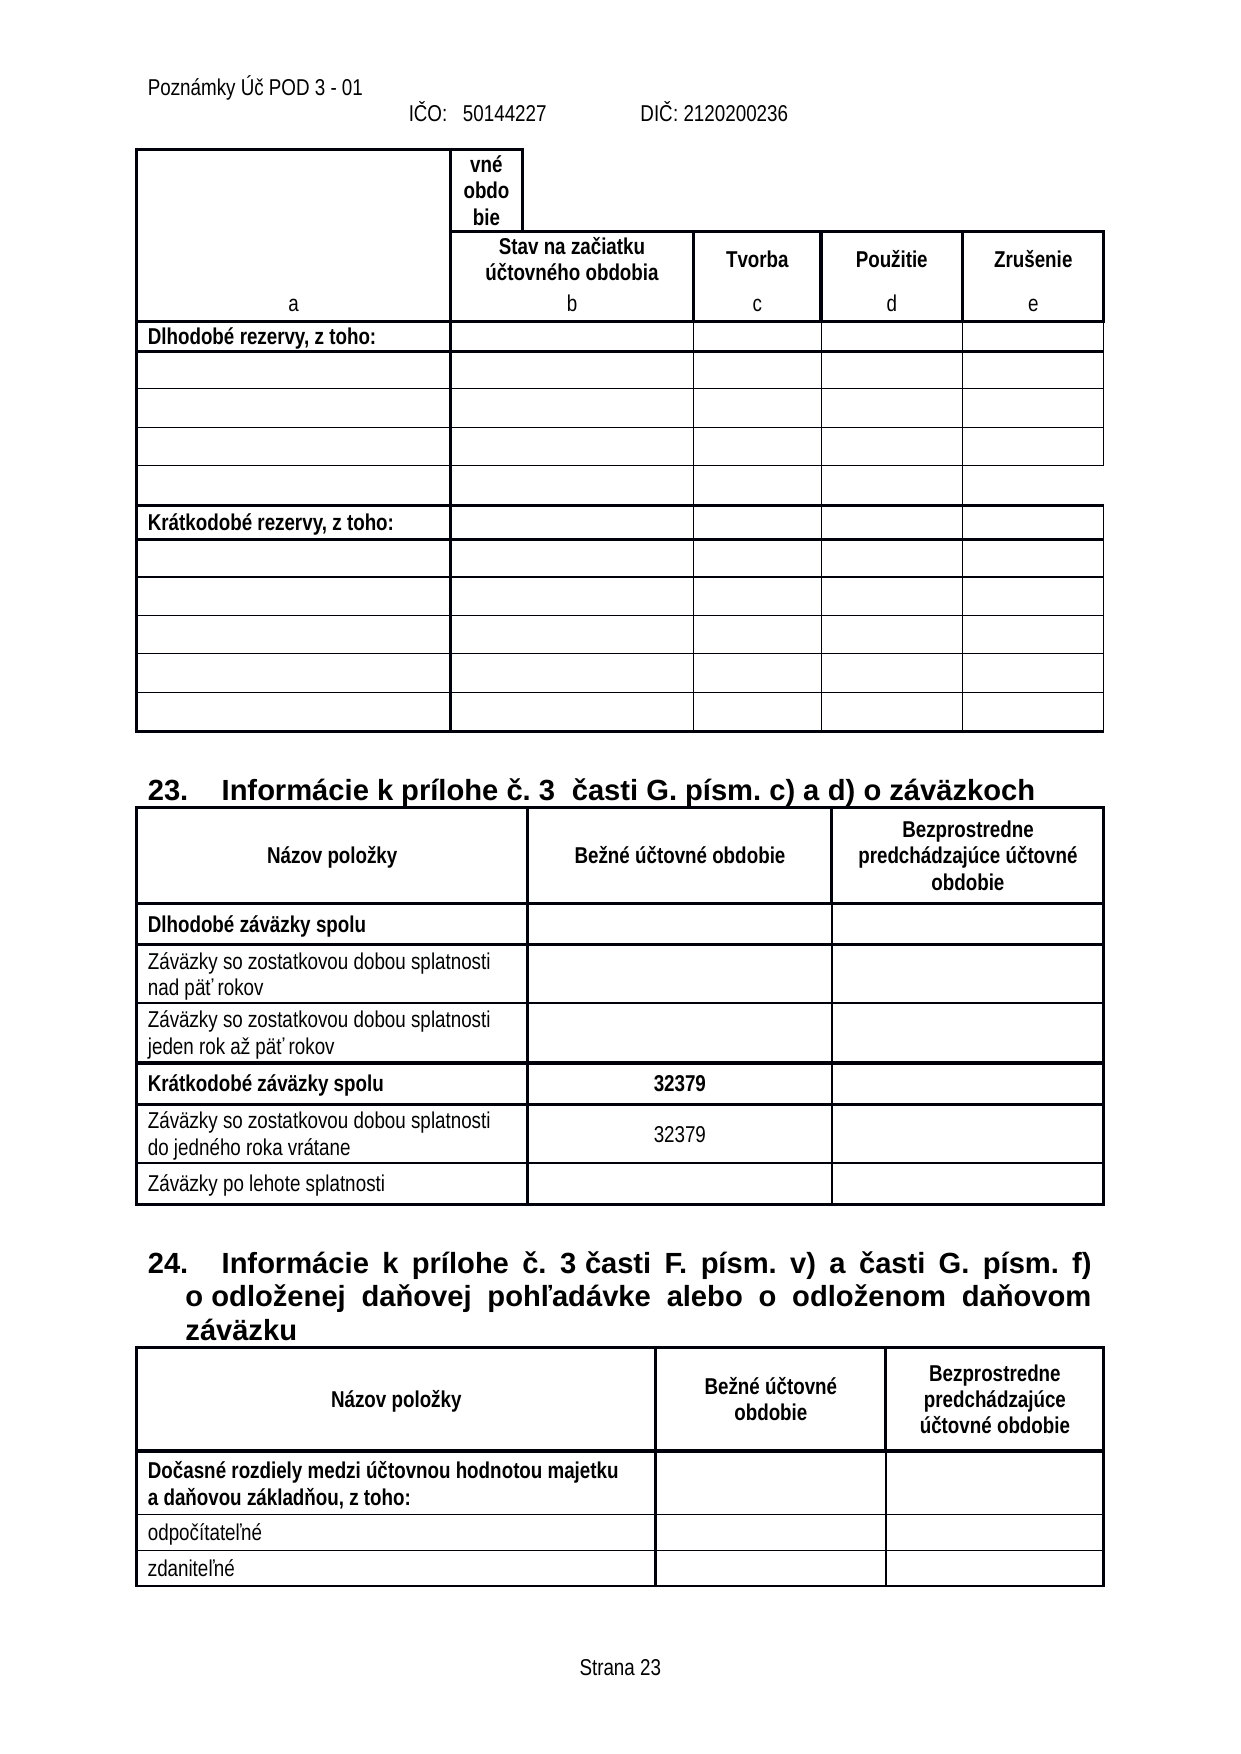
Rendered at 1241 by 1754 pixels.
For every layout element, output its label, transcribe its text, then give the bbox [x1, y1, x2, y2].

table_cell [822, 507, 962, 538]
table_cell [822, 693, 962, 730]
table_cell [452, 693, 693, 730]
table_cell [833, 1164, 1102, 1203]
table_cell [694, 616, 821, 653]
table_cell [529, 1164, 831, 1203]
table_header Názov položky [138, 809, 526, 902]
table_cell [694, 353, 821, 388]
table_cell [822, 466, 962, 503]
table_header vné obdobie [452, 151, 521, 230]
table_cell [822, 578, 962, 615]
table_cell [822, 541, 962, 576]
table_cell c [695, 286, 819, 320]
table_cell b [452, 286, 692, 320]
title Informácie k prílohe č. 3 časti G. písm. c) a d) o záväzkoch [148, 772, 1092, 806]
table_header Bežné účtovné obdobie [529, 809, 830, 902]
table_cell [887, 1551, 1102, 1585]
table_cell Záväzky so zostatkovou dobou splatnosti nad päť rokov [138, 946, 526, 1002]
table_cell Záväzky so zostatkovou dobou splatnosti jeden rok až päť rokov [138, 1004, 526, 1061]
table_cell [452, 578, 693, 615]
table_cell [694, 541, 821, 576]
table_cell zdaniteľné [138, 1551, 654, 1585]
table_cell [963, 578, 1103, 615]
table_cell [694, 389, 821, 427]
table_header Bezprostredne predchádzajúce účtovné obdobie [887, 1349, 1102, 1449]
table_cell e [964, 286, 1102, 320]
table_cell Zrušenie [964, 233, 1102, 286]
table_cell Tvorba [695, 233, 819, 286]
table_cell Dlhodobé rezervy, z toho: [138, 323, 449, 350]
table_cell [694, 507, 821, 538]
table_cell [887, 1515, 1102, 1550]
table_cell Dlhodobé záväzky spolu [138, 905, 526, 943]
table_cell [452, 428, 693, 465]
table_cell [138, 616, 449, 653]
table_cell [657, 1551, 885, 1585]
title Informácie k prílohe č. 3 časti F. písm. v) a časti G. písm. f) o odloženej daňovej pohľadávke alebo o odloženom daňovom záväzku [148, 1246, 1092, 1346]
table_cell [138, 541, 449, 576]
table_cell [963, 541, 1103, 576]
table_cell a [138, 286, 449, 320]
table_cell [529, 946, 831, 1002]
table_cell [529, 905, 831, 943]
table_cell [138, 466, 449, 503]
table_cell Dočasné rozdiely medzi účtovnou hodnotou majetku a daňovou základňou, z toho: [138, 1453, 654, 1514]
table_cell [138, 353, 449, 388]
table_cell [694, 428, 821, 465]
table_cell Záväzky so zostatkovou dobou splatnosti do jedného roka vrátane [138, 1106, 526, 1162]
table_cell [822, 428, 962, 465]
table_cell [822, 323, 962, 350]
table_cell [452, 541, 693, 576]
table_cell [963, 389, 1103, 427]
table_cell [694, 654, 821, 692]
table_header [138, 151, 449, 286]
table_cell [822, 389, 962, 427]
table_cell [963, 428, 1103, 465]
table_cell [833, 1106, 1102, 1162]
table_cell [887, 1453, 1102, 1514]
table_cell Použitie [823, 233, 961, 286]
table_cell d [823, 286, 961, 320]
table_cell [452, 616, 693, 653]
table_cell [833, 905, 1102, 943]
table_cell [963, 693, 1103, 730]
table_cell [963, 616, 1103, 653]
table_cell [138, 693, 449, 730]
table_cell [138, 428, 449, 465]
table_cell [822, 353, 962, 388]
table_cell [694, 466, 821, 503]
table_cell [452, 323, 693, 350]
table_cell [138, 389, 449, 427]
table_cell 32379 [529, 1065, 831, 1103]
table_cell [452, 654, 693, 692]
table_cell [452, 507, 693, 538]
table_cell [822, 616, 962, 653]
table_header Názov položky [138, 1349, 654, 1449]
table_cell [822, 654, 962, 692]
table_cell [963, 507, 1103, 538]
table_cell [694, 693, 821, 730]
table_cell Záväzky po lehote splatnosti [138, 1164, 526, 1203]
table_cell [694, 578, 821, 615]
table_header Bežné účtovné obdobie [657, 1349, 884, 1449]
table_header Bezprostredne predchádzajúce účtovné obdobie [833, 809, 1102, 902]
table_cell [138, 578, 449, 615]
table_cell [833, 1004, 1102, 1061]
table_cell [529, 1004, 831, 1061]
table_cell [963, 353, 1103, 388]
table_cell 32379 [529, 1106, 831, 1162]
table_cell [657, 1453, 885, 1514]
table_cell [138, 654, 449, 692]
table_cell Stav na začiatku účtovného obdobia [452, 233, 692, 286]
table_cell odpočítateľné [138, 1515, 654, 1550]
table_cell [452, 389, 693, 427]
table_cell [452, 466, 693, 503]
table_cell [963, 323, 1103, 350]
table_cell Krátkodobé záväzky spolu [138, 1065, 526, 1103]
table_cell [657, 1515, 885, 1550]
table_cell [963, 654, 1103, 692]
table_cell [963, 466, 1104, 503]
table_cell [833, 946, 1102, 1002]
table_cell [452, 353, 693, 388]
table_cell [694, 323, 821, 350]
table_cell Krátkodobé rezervy, z toho: [138, 507, 449, 538]
table_cell [833, 1065, 1102, 1103]
